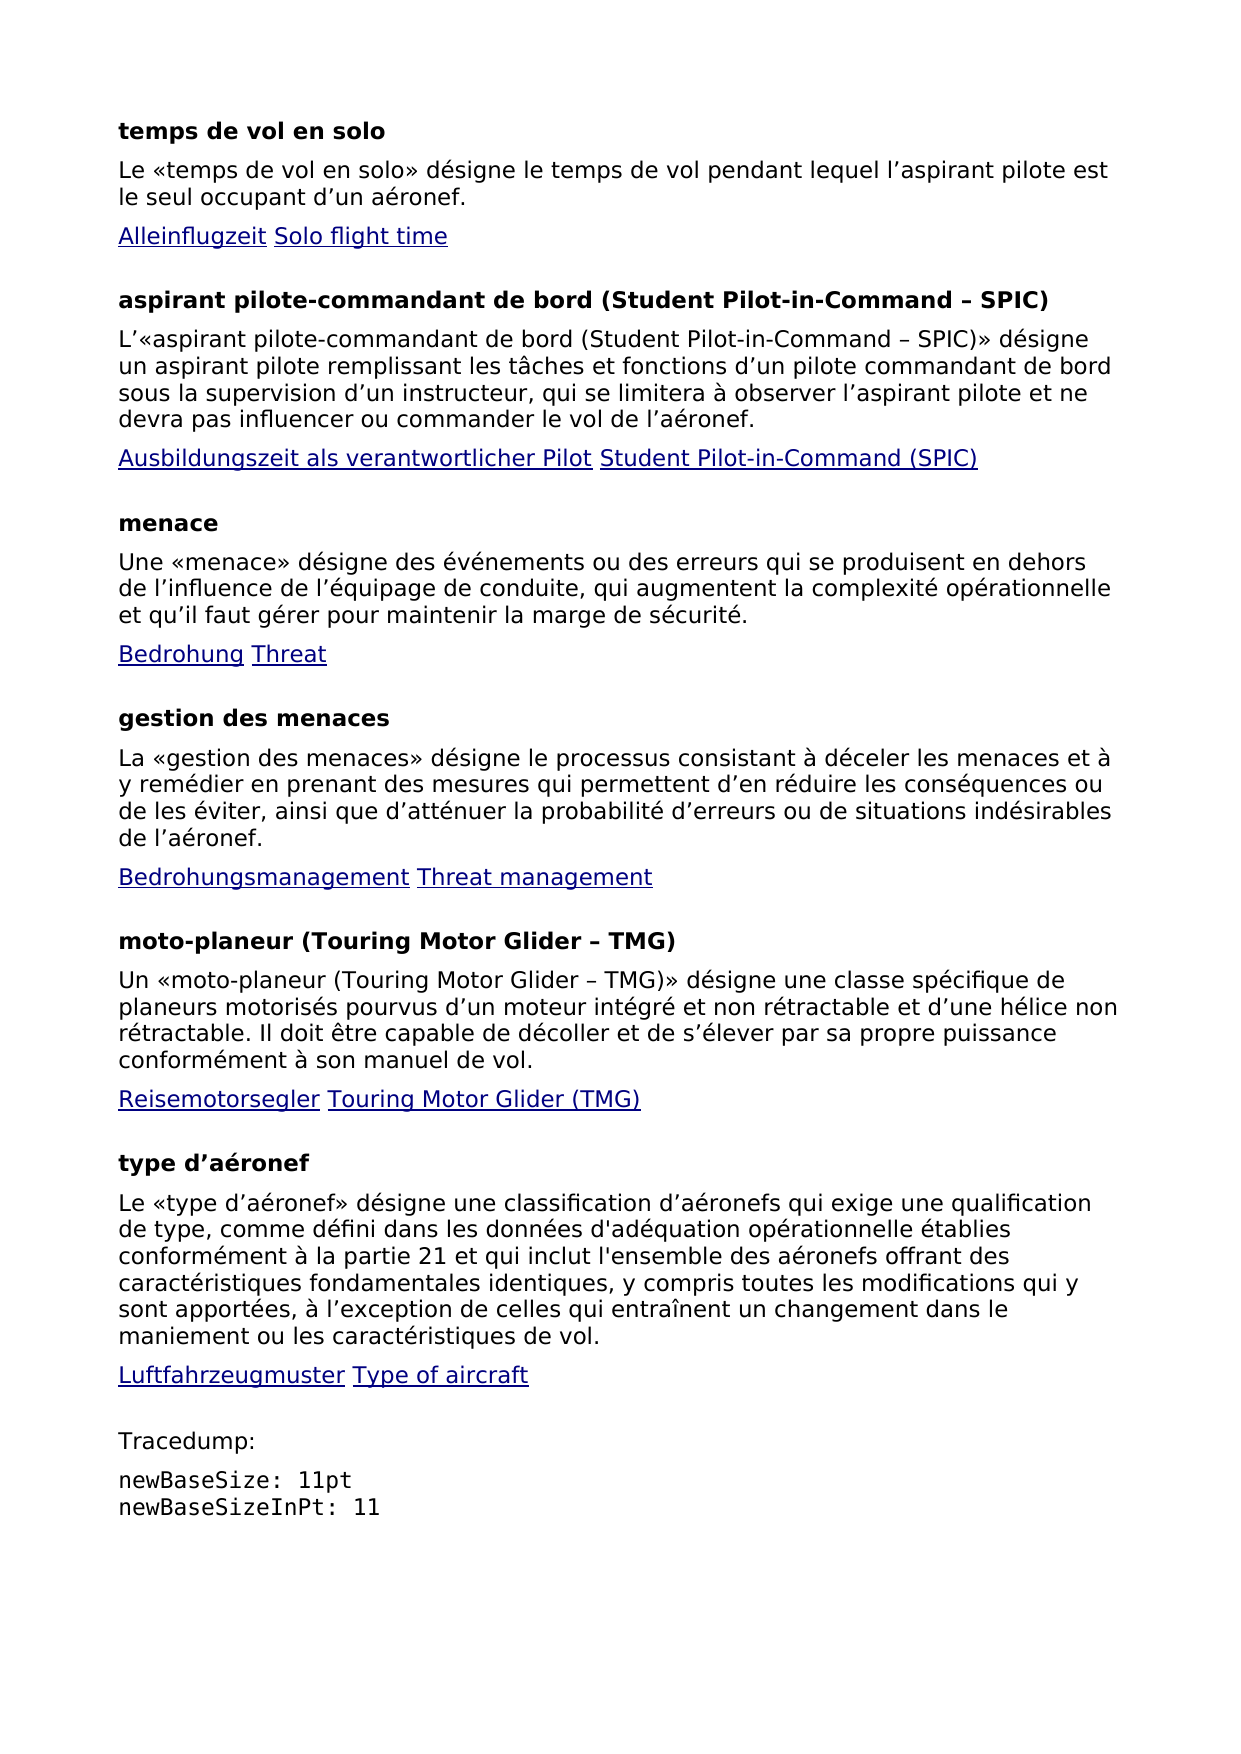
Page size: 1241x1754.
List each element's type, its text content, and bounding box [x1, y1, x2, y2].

text L’«aspirant pilote-commandant de bord (Student Pilot-in-Command – SPIC)» désigne un aspirant pilote remplissant les tâches et fonctions d’un pilote commandant de bord sous la supervision d’un instructeur, qui se limitera à observer l’aspirant pilote et ne devra pas influencer ou commander le vol de l’aéronef. [118, 326, 1122, 433]
subtitle menace [118, 510, 1122, 536]
text Un «moto-planeur (Touring Motor Glider – TMG)» désigne une classe spécifique de planeurs motorisés pourvus d’un moteur intégré et non rétractable et d’une hélice non rétractable. Il doit être capable de décoller et de s’élever par sa propre puissance conformément à son manuel de vol. [118, 967, 1122, 1074]
text Luftfahrzeugmuster Type of aircraft [118, 1362, 1122, 1389]
text Tracedump: [118, 1401, 1122, 1455]
subtitle aspirant pilote-commandant de bord (Student Pilot-in-Command – SPIC) [118, 287, 1122, 314]
text Ausbildungszeit als verantwortlicher Pilot Student Pilot-in-Command (SPIC) [118, 446, 1122, 472]
text Bedrohungsmanagement Threat management [118, 864, 1122, 891]
text newBaseSize: 11pt newBaseSizeInPt: 11 [118, 1467, 1122, 1521]
text Le «temps de vol en solo» désigne le temps de vol pendant lequel l’aspirant pilote est le seul occupant d’un aéronef. [118, 157, 1122, 211]
subtitle type d’aéronef [118, 1151, 1122, 1177]
text Une «menace» désigne des événements ou des erreurs qui se produisent en dehors de l’influence de l’équipage de conduite, qui augmentent la complexité opérationnelle et qu’il faut gérer pour maintenir la marge de sécurité. [118, 549, 1122, 629]
text Alleinflugzeit Solo flight time [118, 223, 1122, 250]
subtitle gestion des menaces [118, 706, 1122, 732]
text La «gestion des menaces» désigne le processus consistant à déceler les menaces et à y remédier en prenant des mesures qui permettent d’en réduire les conséquences ou de les éviter, ainsi que d’atténuer la probabilité d’erreurs ou de situations indésirables de l’aéronef. [118, 745, 1122, 851]
text Le «type d’aéronef» désigne une classification d’aéronefs qui exige une qualification de type, comme défini dans les données d'adéquation opérationnelle établies conformément à la partie 21 et qui inclut l'ensemble des aéronefs offrant des caractéristiques fondamentales identiques, y compris toutes les modifications qui y sont apportées, à l’exception de celles qui entraînent un changement dans le maniement ou les caractéristiques de vol. [118, 1190, 1122, 1350]
subtitle temps de vol en solo [118, 118, 1122, 145]
text Reisemotorsegler Touring Motor Glider (TMG) [118, 1086, 1122, 1113]
subtitle moto-planeur (Touring Motor Glider – TMG) [118, 928, 1122, 955]
text Bedrohung Threat [118, 641, 1122, 668]
